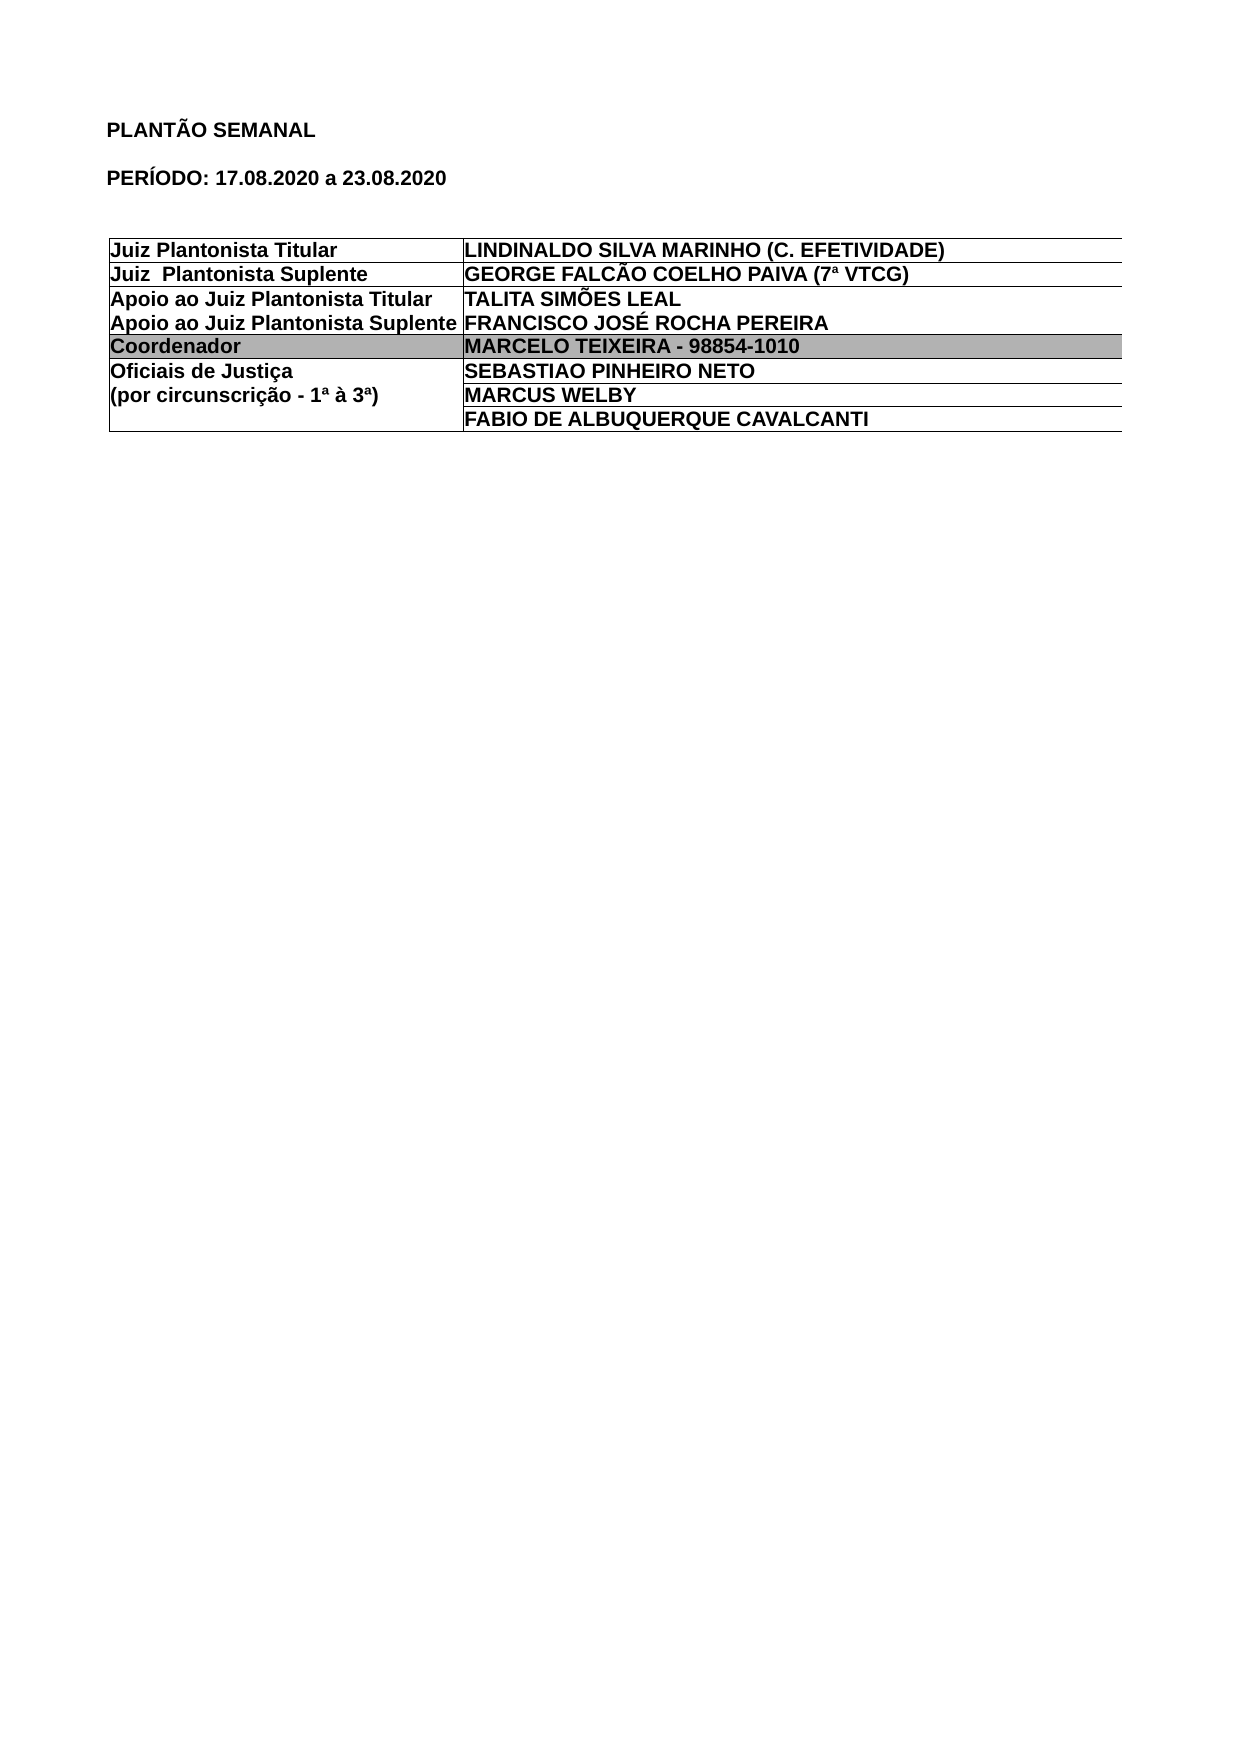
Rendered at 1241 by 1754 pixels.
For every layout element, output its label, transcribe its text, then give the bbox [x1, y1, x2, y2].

table_cell Coordenador [110, 335, 463, 358]
text PLANTÃO SEMANAL [106, 118, 1122, 142]
table_cell FABIO DE ALBUQUERQUE CAVALCANTI [464, 407, 1122, 431]
table_cell TALITA SIMÕES LEAL FRANCISCO JOSÉ ROCHA PEREIRA [464, 287, 1122, 334]
table_cell SEBASTIAO PINHEIRO NETO [464, 359, 1122, 382]
table_header LINDINALDO SILVA MARINHO (C. EFETIVIDADE) [464, 239, 1122, 262]
table_header Juiz Plantonista Titular [110, 239, 463, 262]
table_cell Oficiais de Justiça (por circunscrição - 1ª à 3ª) [110, 359, 463, 431]
table_cell Juiz Plantonista Suplente [110, 263, 463, 286]
table_cell Apoio ao Juiz Plantonista Titular Apoio ao Juiz Plantonista Suplente [110, 287, 463, 334]
table_cell GEORGE FALCÃO COELHO PAIVA (7a VTCG) [464, 263, 1122, 286]
table_cell MARCUS WELBY [464, 384, 1122, 406]
table_cell MARCELO TEIXEIRA - 98854-1010 [464, 335, 1122, 358]
text PERÍODO: 17.08.2020 a 23.08.2020 [106, 166, 1122, 190]
